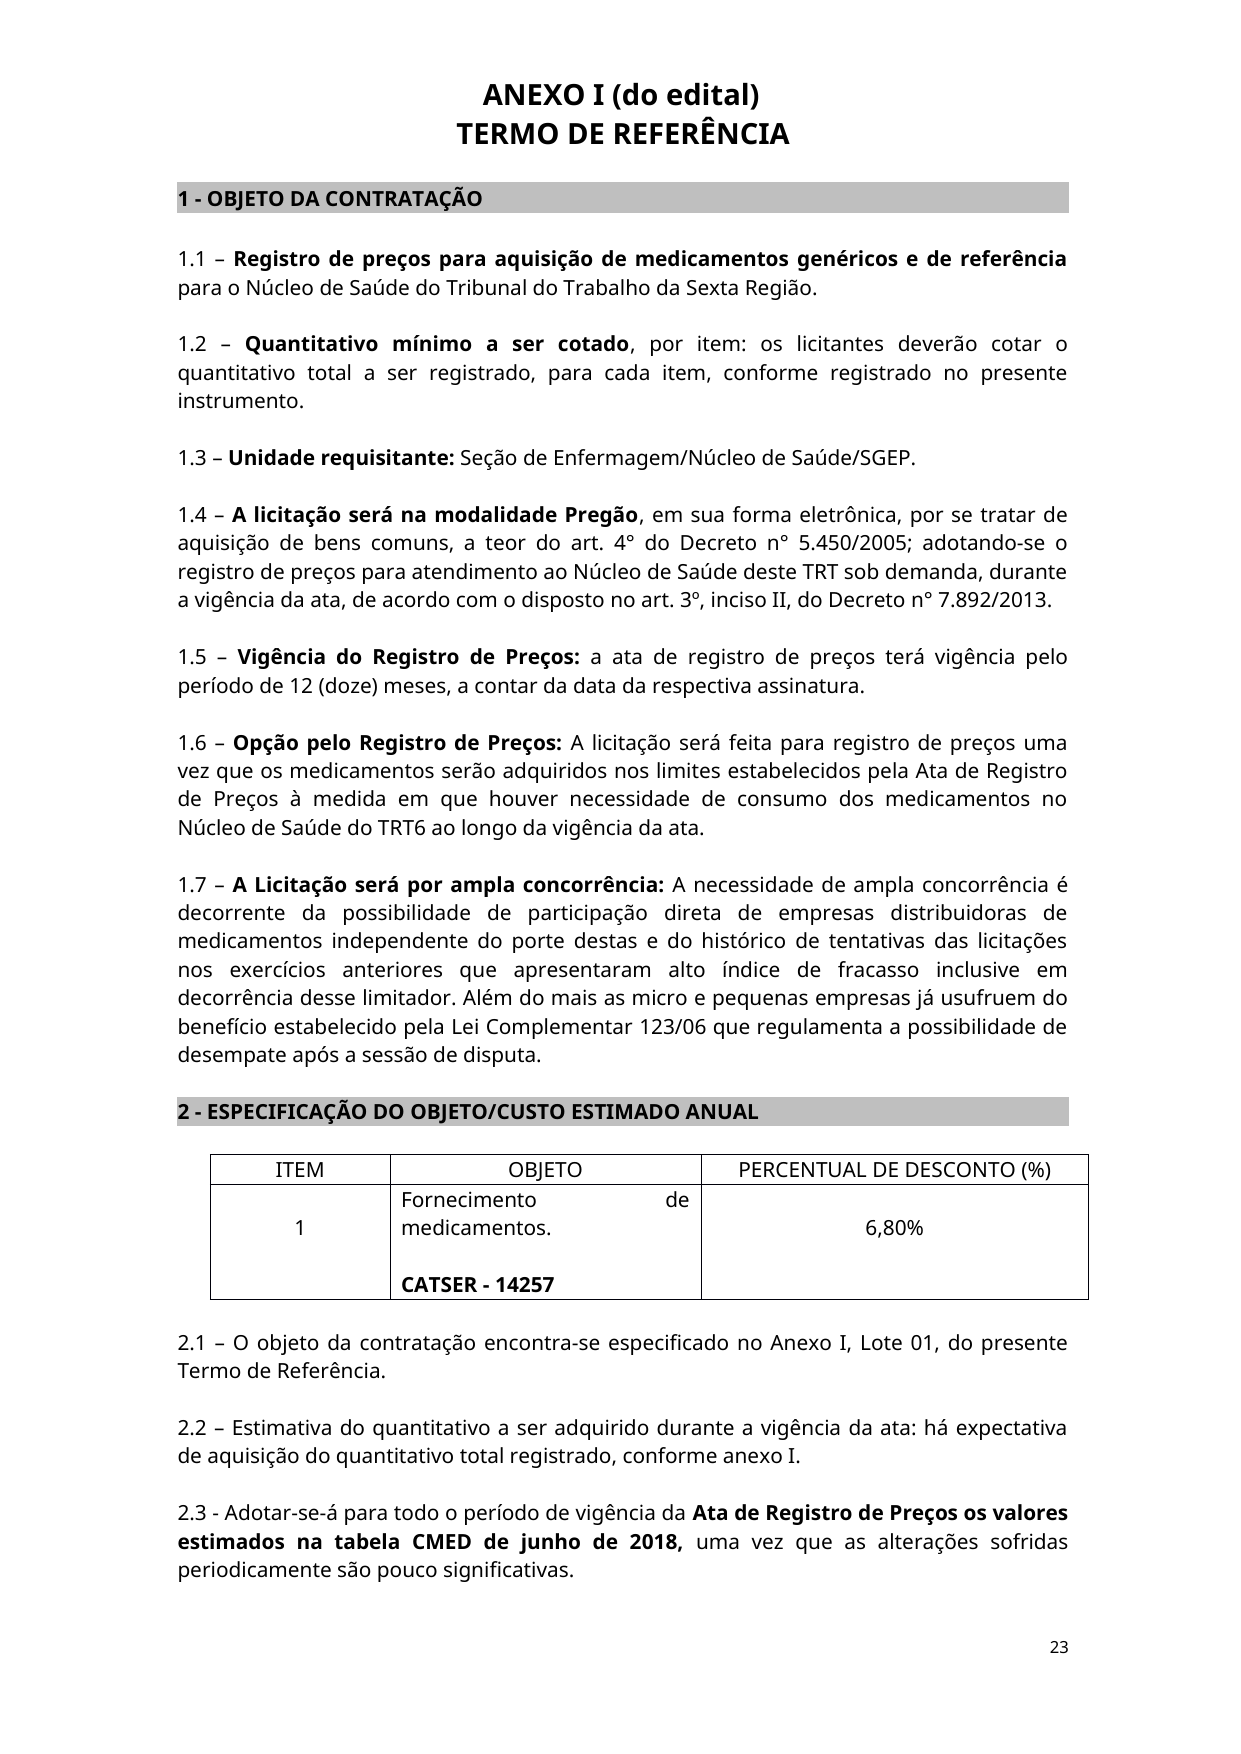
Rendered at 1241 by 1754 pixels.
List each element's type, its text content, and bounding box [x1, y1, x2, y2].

text 2 - ESPECIFICAÇÃO DO OBJETO/CUSTO ESTIMADO ANUAL [177, 1097, 1069, 1126]
table_cell 1 [211, 1185, 390, 1298]
text 1.3 – Unidade requisitante: Seção de Enfermagem/Núcleo de Saúde/SGEP. [177, 443, 1069, 472]
text 2.1 – O objeto da contratação encontra-se especificado no Anexo I, Lote 01, do presente Termo de Referência. [177, 1328, 1069, 1385]
table_header OBJETO [391, 1155, 701, 1184]
table_cell 6,80% [702, 1185, 1088, 1298]
table_cell Fornecimento de medicamentos. CATSER - 14257 [391, 1185, 701, 1298]
text 1.6 – Opção pelo Registro de Preços: A licitação será feita para registro de preços uma vez que os medicamentos serão adquiridos nos limites estabelecidos pela Ata de Registro de Preços à medida em que houver necessidade de consumo dos medicamentos no Núcleo de Saúde do TRT6 ao longo da vigência da ata. [177, 728, 1069, 841]
text 2.3 - Adotar-se-á para todo o período de vigência da Ata de Registro de Preços os valores estimados na tabela CMED de junho de 2018, uma vez que as alterações sofridas periodicamente são pouco significativas. [177, 1498, 1069, 1584]
text TERMO DE REFERÊNCIA [177, 113, 1069, 153]
text 1.2 – Quantitativo mínimo a ser cotado, por item: os licitantes deverão cotar o quantitativo total a ser registrado, para cada item, conforme registrado no presente instrumento. [177, 329, 1069, 415]
text ANEXO I (do edital) [177, 74, 1065, 113]
text 1.7 – A Licitação será por ampla concorrência: A necessidade de ampla concorrência é decorrente da possibilidade de participação direta de empresas distribuidoras de medicamentos independente do porte destas e do histórico de tentativas das licitações nos exercícios anteriores que apresentaram alto índice de fracasso inclusive em decorrência desse limitador. Além do mais as micro e pequenas empresas já usufruem do benefício estabelecido pela Lei Complementar 123/06 que regulamenta a possibilidade de desempate após a sessão de disputa. [177, 870, 1069, 1069]
text 1.4 – A licitação será na modalidade Pregão, em sua forma eletrônica, por se tratar de aquisição de bens comuns, a teor do art. 4° do Decreto n° 5.450/2005; adotando-se o registro de preços para atendimento ao Núcleo de Saúde deste TRT sob demanda, durante a vigência da ata, de acordo com o disposto no art. 3º, inciso II, do Decreto n° 7.892/2013. [177, 500, 1069, 614]
text 1 - OBJETO DA CONTRATAÇÃO [177, 182, 1069, 213]
text 2.2 – Estimativa do quantitativo a ser adquirido durante a vigência da ata: há expectativa de aquisição do quantitativo total registrado, conforme anexo I. [177, 1413, 1069, 1470]
text 1.1 – Registro de preços para aquisição de medicamentos genéricos e de referência para o Núcleo de Saúde do Tribunal do Trabalho da Sexta Região. [177, 244, 1069, 301]
table_header PERCENTUAL DE DESCONTO (%) [702, 1155, 1088, 1184]
text 1.5 – Vigência do Registro de Preços: a ata de registro de preços terá vigência pelo período de 12 (doze) meses, a contar da data da respectiva assinatura. [177, 642, 1069, 699]
table_header ITEM [211, 1155, 390, 1184]
